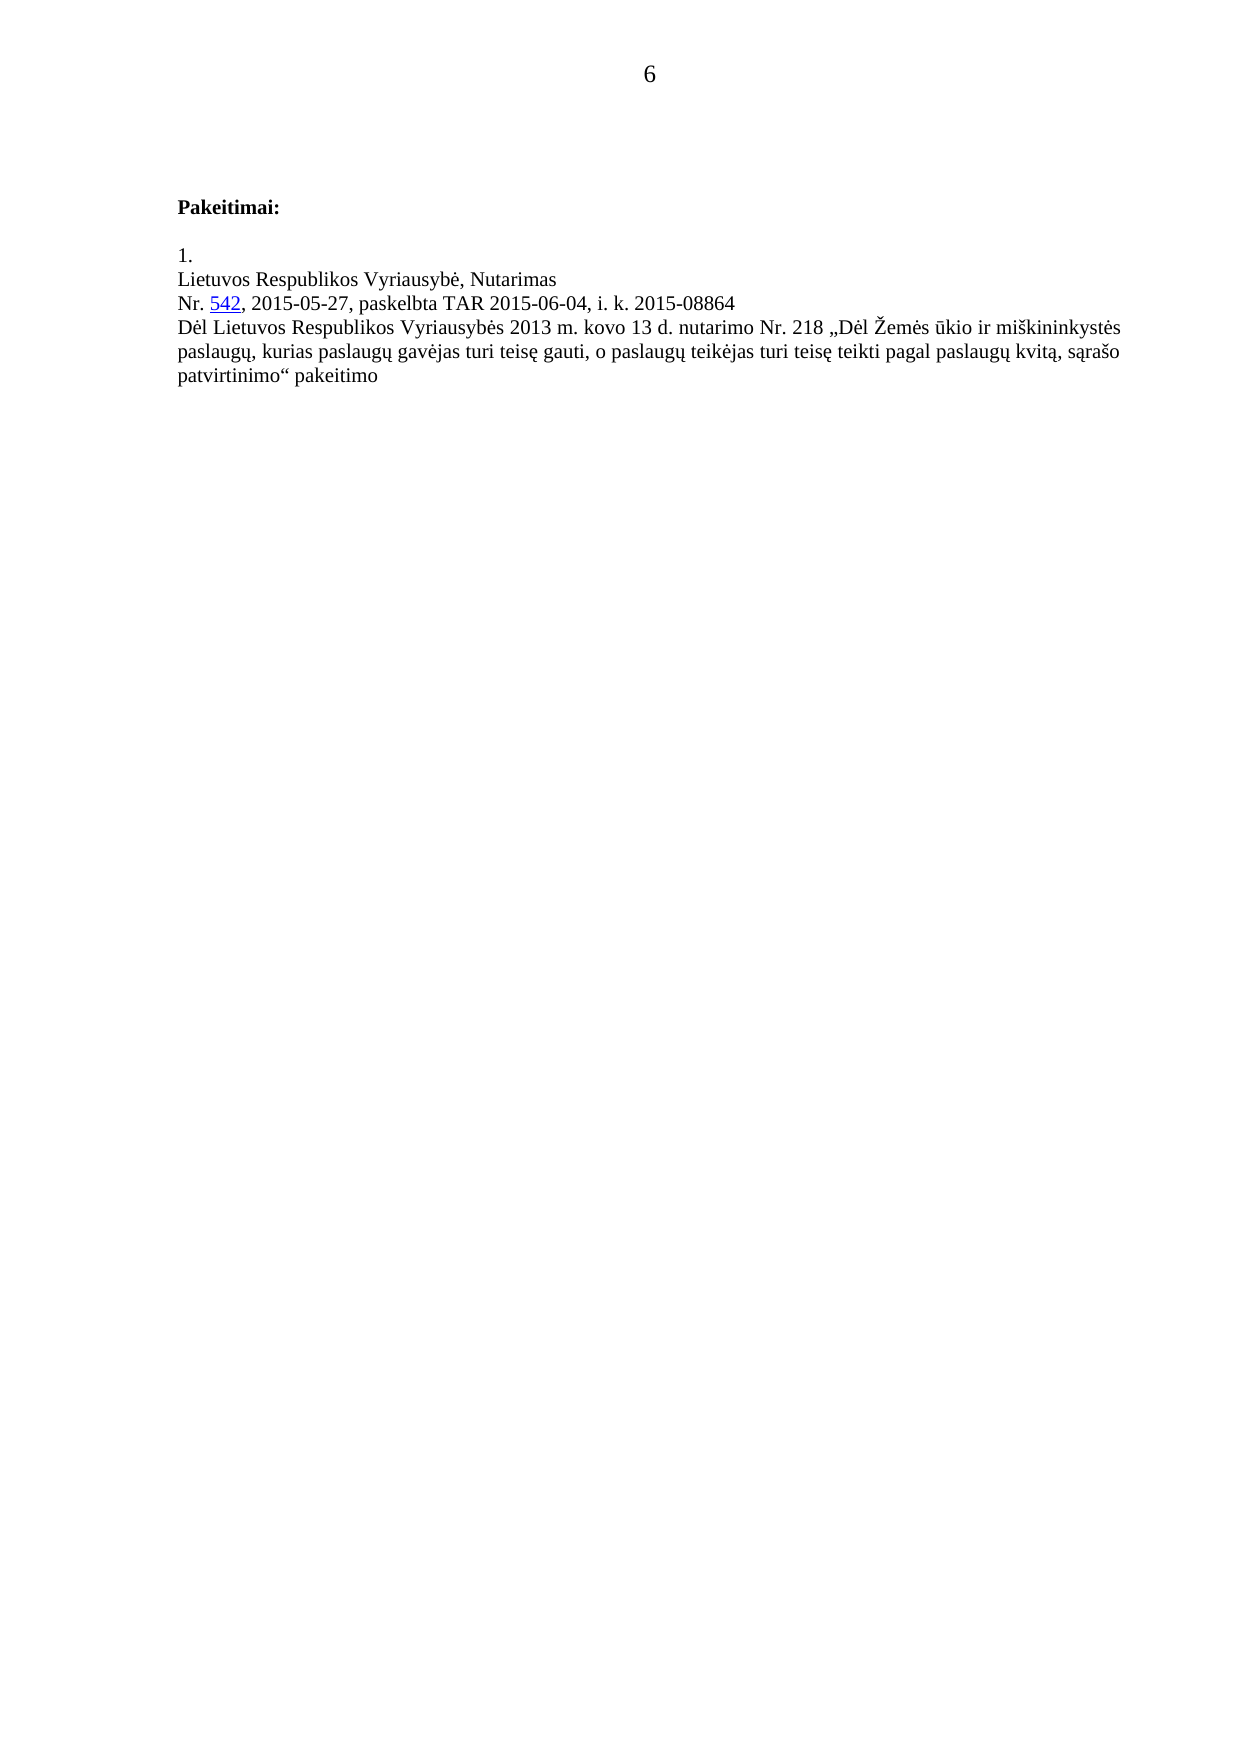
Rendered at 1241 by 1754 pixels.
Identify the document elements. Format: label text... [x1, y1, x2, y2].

text Nr. 542, 2015-05-27, paskelbta TAR 2015-06-04, i. k. 2015-08864 [177, 291, 1122, 315]
text Pakeitimai: [177, 195, 1122, 219]
text Lietuvos Respublikos Vyriausybė, Nutarimas [177, 267, 1122, 291]
text Dėl Lietuvos Respublikos Vyriausybės 2013 m. kovo 13 d. nutarimo Nr. 218 „Dėl Žemės ūkio ir miškininkystės paslaugų, kurias paslaugų gavėjas turi teisę gauti, o paslaugų teikėjas turi teisę teikti pagal paslaugų kvitą, sąrašo patvirtinimo“ pakeitimo [177, 315, 1122, 387]
text 1. [177, 243, 1122, 267]
